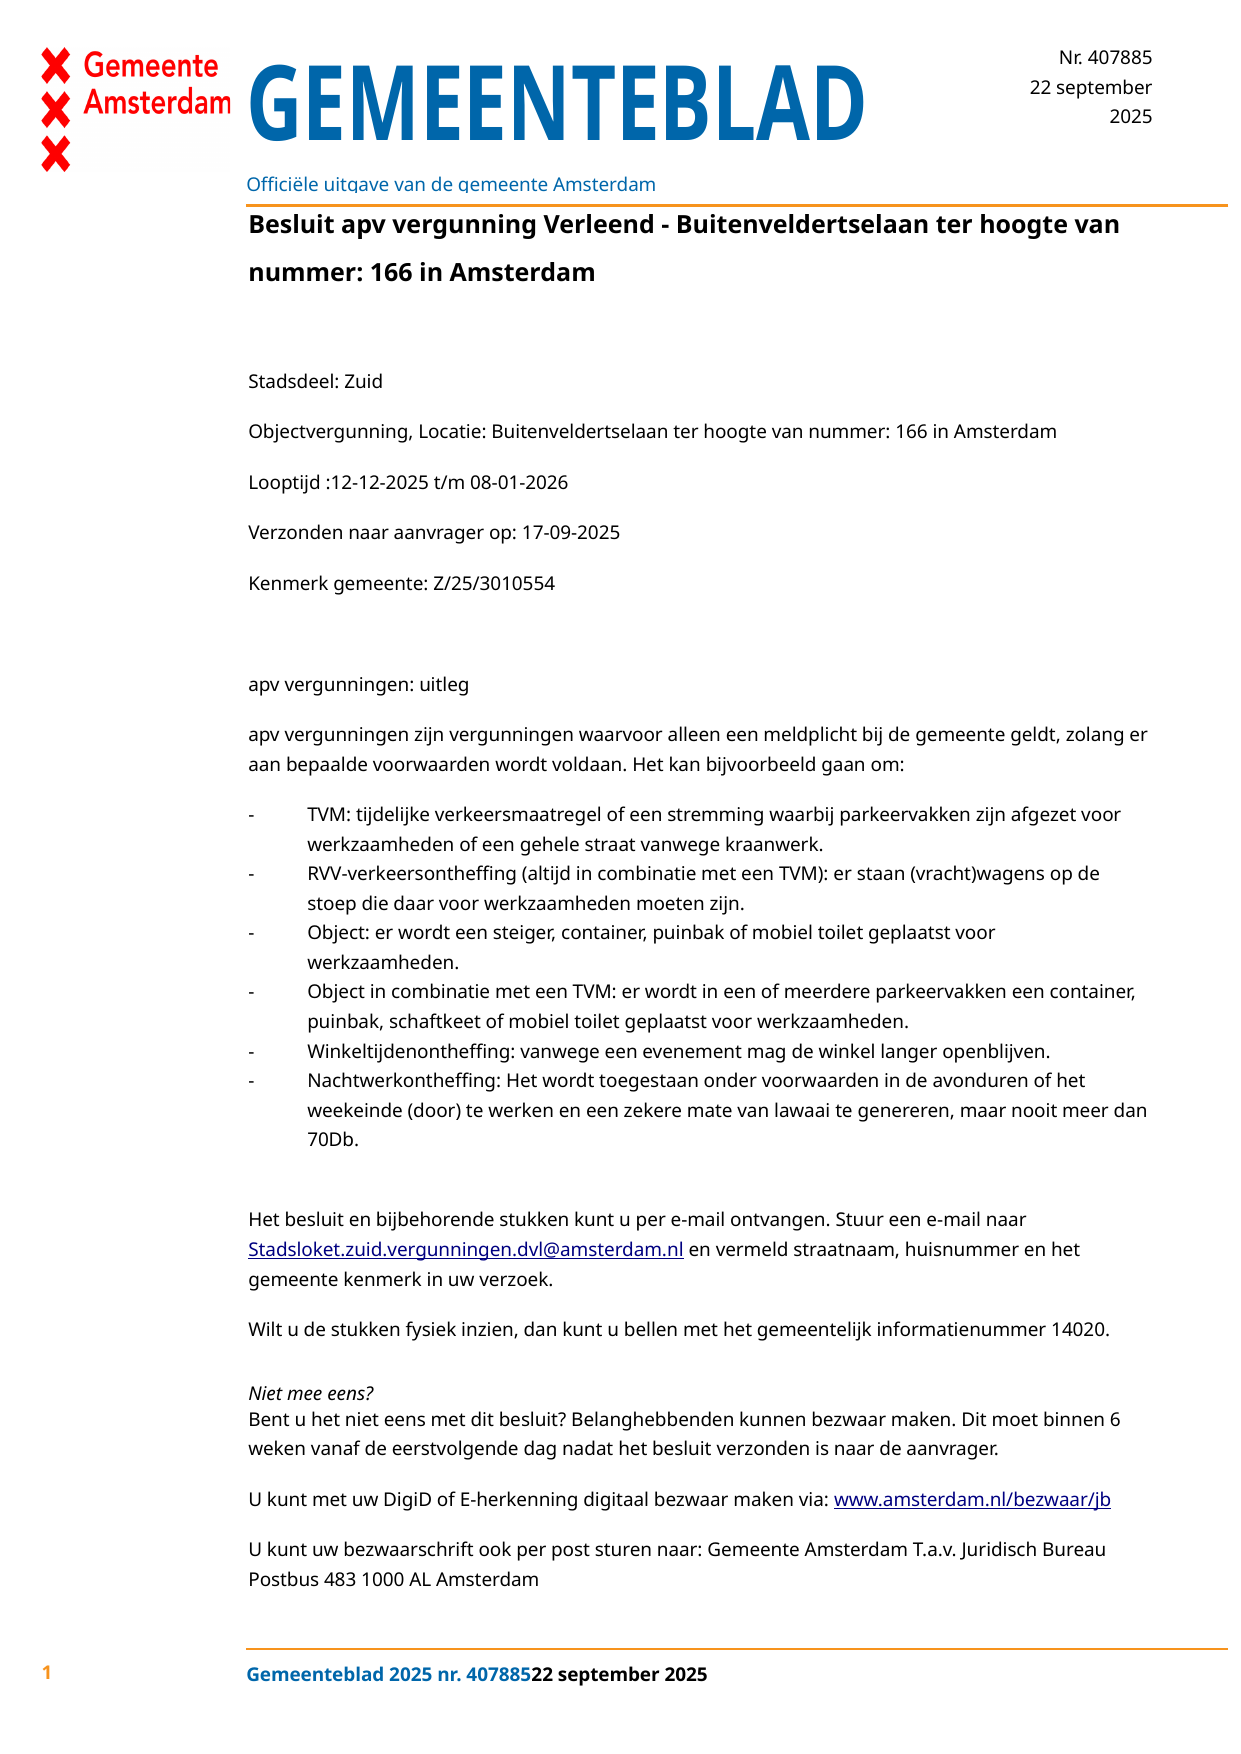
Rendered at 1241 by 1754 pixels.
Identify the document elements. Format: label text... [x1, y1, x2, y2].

text Stadsdeel: Zuid [248, 368, 1152, 394]
text Verzonden naar aanvrager op: 17-09-2025 [248, 519, 1152, 545]
picture [41, 47, 231, 172]
text Bent u het niet eens met dit besluit? Belanghebbenden kunnen bezwaar maken. Dit moet binnen 6 weken vanaf de eerstvolgende dag nadat het besluit verzonden is naar de aanvrager. [248, 1406, 1152, 1461]
list Object: er wordt een steiger, container, puinbak of mobiel toilet geplaatst voor werkzaamheden. [248, 919, 1152, 975]
list TVM: tijdelijke verkeersmaatregel of een stremming waarbij parkeervakken zijn afgezet voor werkzaamheden of een gehele straat vanwege kraanwerk. [248, 801, 1152, 857]
text U kunt met uw DigiD of E-herkenning digitaal bezwaar maken via: www.amsterdam.nl/bezwaar/jb [248, 1486, 1152, 1512]
list Winkeltijdenontheffing: vanwege een evenement mag de winkel langer openblijven. [248, 1038, 1152, 1064]
text Wilt u de stukken fysiek inzien, dan kunt u bellen met het gemeentelijk informatienummer 14020. [248, 1316, 1152, 1342]
text apv vergunningen: uitleg [248, 671, 1152, 697]
text Looptijd :12-12-2025 t/m 08-01-2026 [248, 469, 1152, 495]
list Nachtwerkontheffing: Het wordt toegestaan onder voorwaarden in de avonduren of het weekeinde (door) te werken en een zekere mate van lawaai te genereren, maar nooit meer dan 70Db. [248, 1067, 1152, 1152]
text apv vergunningen zijn vergunningen waarvoor alleen een meldplicht bij de gemeente geldt, zolang er aan bepaalde voorwaarden wordt voldaan. Het kan bijvoorbeeld gaan om: [248, 721, 1152, 777]
text Het besluit en bijbehorende stukken kunt u per e-mail ontvangen. Stuur een e-mail naar Stadsloket.zuid.vergunningen.dvl@amsterdam.nl en vermeld straatnaam, huisnummer en het gemeente kenmerk in uw verzoek. [248, 1207, 1152, 1292]
list Object in combinatie met een TVM: er wordt in een of meerdere parkeervakken een container, puinbak, schaftkeet of mobiel toilet geplaatst voor werkzaamheden. [248, 979, 1152, 1034]
text Kenmerk gemeente: Z/25/3010554 [248, 570, 1152, 596]
text Niet mee eens? [248, 1380, 1152, 1406]
text U kunt uw bezwaarschrift ook per post sturen naar: Gemeente Amsterdam T.a.v. Juridisch Bureau Postbus 483 1000 AL Amsterdam [248, 1536, 1152, 1592]
list RVV-verkeersontheffing (altijd in combinatie met een TVM): er staan (vracht)wagens op de stoep die daar voor werkzaamheden moeten zijn. [248, 860, 1152, 916]
text Objectvergunning, Locatie: Buitenveldertselaan ter hoogte van nummer: 166 in Amsterdam [248, 419, 1152, 444]
text Besluit apv vergunning Verleend - Buitenveldertselaan ter hoogte van nummer: 166 in Amsterdam [248, 207, 1152, 288]
